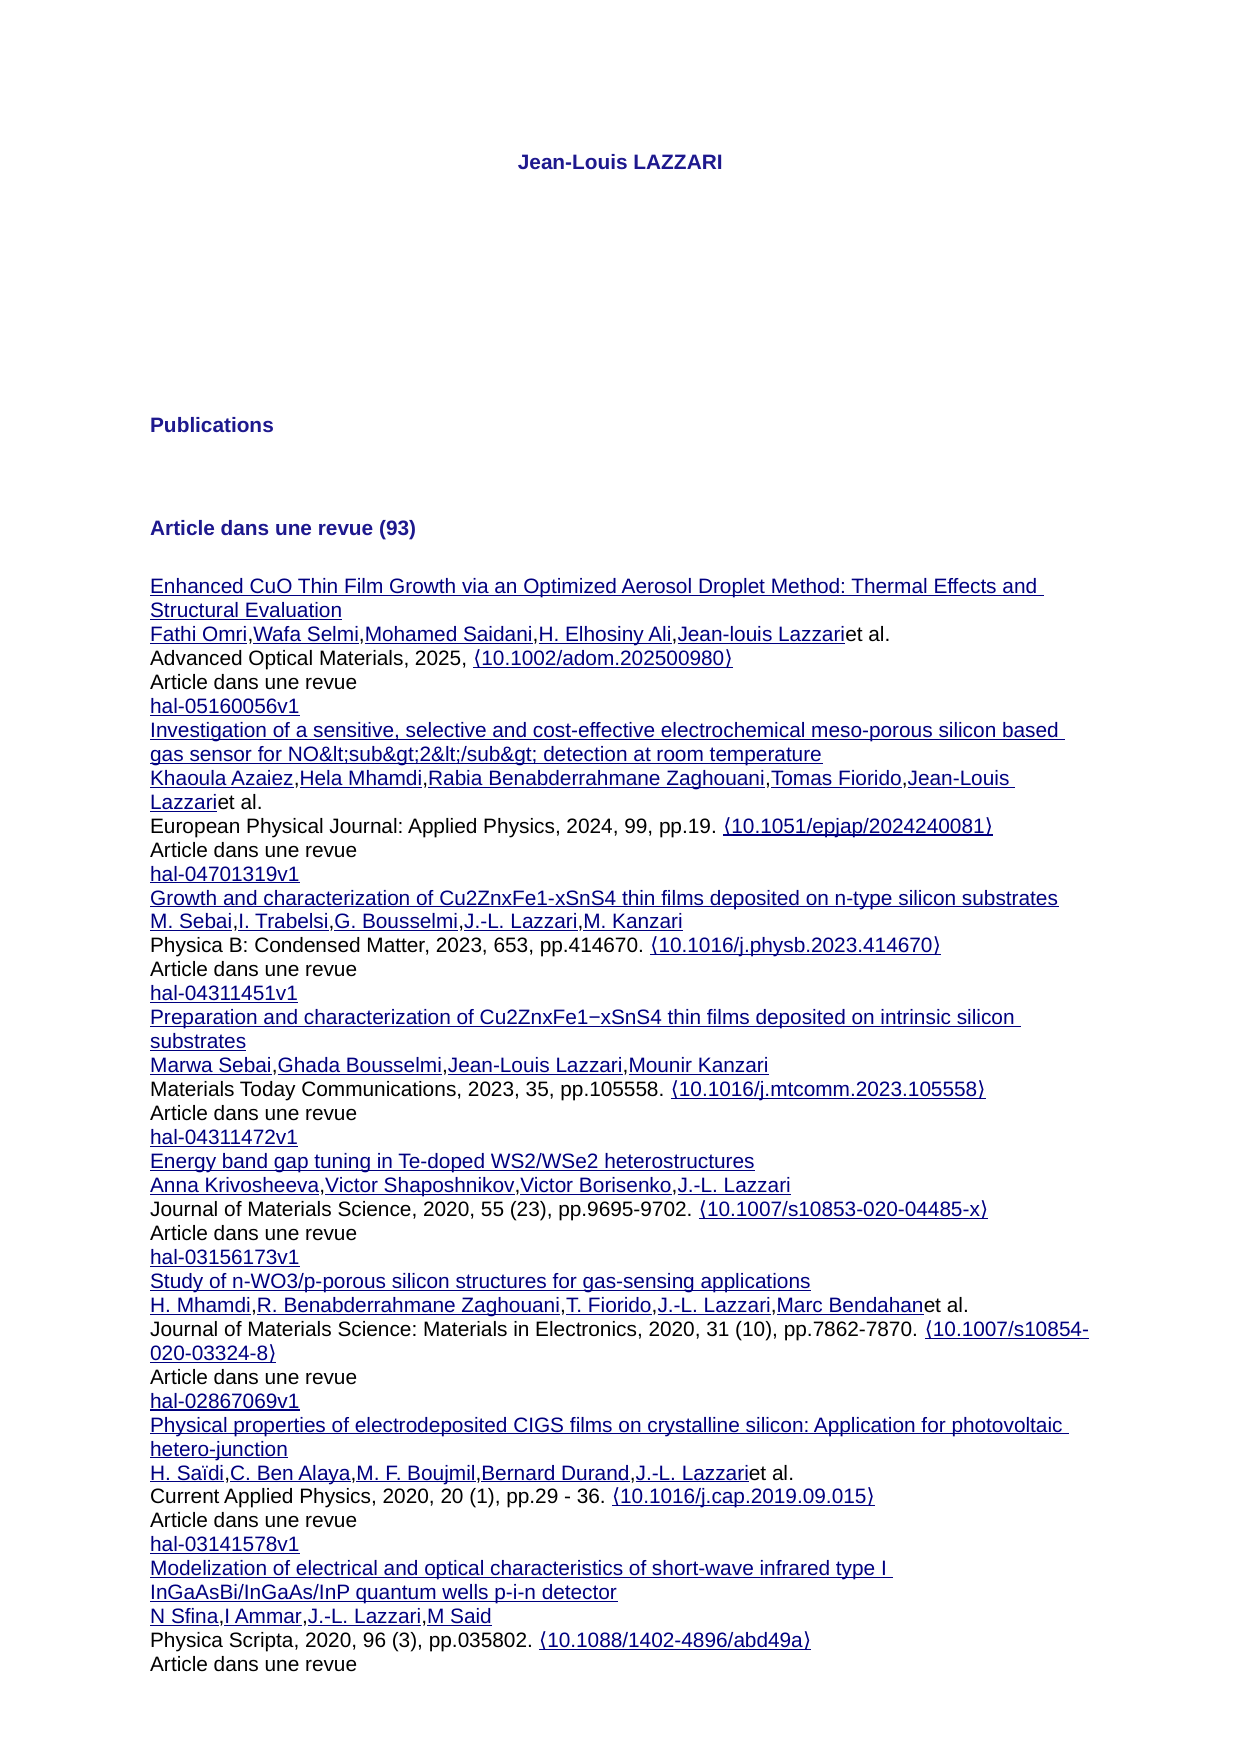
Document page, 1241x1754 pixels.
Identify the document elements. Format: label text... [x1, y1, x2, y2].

table_cell Physical properties of electrodeposited CIGS films on crystalline silicon: Application for photovoltaic hetero-junction H. Saïdi,C. Ben Alaya,M. F. Boujmil,Bernard Durand,J.-L. Lazzariet al. Current Applied Physics, 2020, 20 (1), pp.29 - 36. ⟨10.1016/j.cap.2019.09.015⟩ Article dans une revue hal-03141578v1 [150, 1413, 1090, 1556]
table_header Enhanced CuO Thin Film Growth via an Optimized Aerosol Droplet Method: Thermal Effects and Structural Evaluation Fathi Omri,Wafa Selmi,Mohamed Saidani,H. Elhosiny Ali,Jean‐louis Lazzariet al. Advanced Optical Materials, 2025, ⟨10.1002/adom.202500980⟩ Article dans une revue hal-05160056v1 [150, 574, 1090, 718]
table_cell Study of n-WO3/p-porous silicon structures for gas-sensing applications H. Mhamdi,R. Benabderrahmane Zaghouani,T. Fiorido,J.-L. Lazzari,Marc Bendahanet al. Journal of Materials Science: Materials in Electronics, 2020, 31 (10), pp.7862-7870. ⟨10.1007/s10854-020-03324-8⟩ Article dans une revue hal-02867069v1 [150, 1269, 1090, 1412]
table_cell Energy band gap tuning in Te-doped WS2/WSe2 heterostructures Anna Krivosheeva,Victor Shaposhnikov,Victor Borisenko,J.-L. Lazzari Journal of Materials Science, 2020, 55 (23), pp.9695-9702. ⟨10.1007/s10853-020-04485-x⟩ Article dans une revue hal-03156173v1 [150, 1149, 1090, 1269]
subtitle Jean-Louis LAZZARI [150, 150, 1090, 174]
table_cell Modelization of electrical and optical characteristics of short-wave infrared type I InGaAsBi/InGaAs/InP quantum wells p-i-n detector N Sfina,I Ammar,J.-L. Lazzari,M Said Physica Scripta, 2020, 96 (3), pp.035802. ⟨10.1088/1402-4896/abd49a⟩ Article dans une revue [150, 1556, 1090, 1676]
table_cell Growth and characterization of Cu2ZnxFe1-xSnS4 thin films deposited on n-type silicon substrates M. Sebai,I. Trabelsi,G. Bousselmi,J.-L. Lazzari,M. Kanzari Physica B: Condensed Matter, 2023, 653, pp.414670. ⟨10.1016/j.physb.2023.414670⟩ Article dans une revue hal-04311451v1 [150, 885, 1090, 1005]
table_cell Investigation of a sensitive, selective and cost-effective electrochemical meso-porous silicon based gas sensor for NO&lt;sub&gt;2&lt;/sub&gt; detection at room temperature Khaoula Azaiez,Hela Mhamdi,Rabia Benabderrahmane Zaghouani,Tomas Fiorido,Jean-Louis Lazzariet al. European Physical Journal: Applied Physics, 2024, 99, pp.19. ⟨10.1051/epjap/2024240081⟩ Article dans une revue hal-04701319v1 [150, 718, 1090, 885]
subtitle Publications [150, 412, 1090, 436]
table_cell Preparation and characterization of Cu2ZnxFe1−xSnS4 thin ‎films deposited on intrinsic silicon substrates Marwa Sebai,Ghada Bousselmi,Jean-Louis Lazzari,Mounir Kanzari Materials Today Communications, 2023, 35, pp.105558. ⟨10.1016/j.mtcomm.2023.105558⟩ Article dans une revue hal-04311472v1 [150, 1005, 1090, 1149]
subtitle Article dans une revue (93) [150, 516, 1090, 539]
